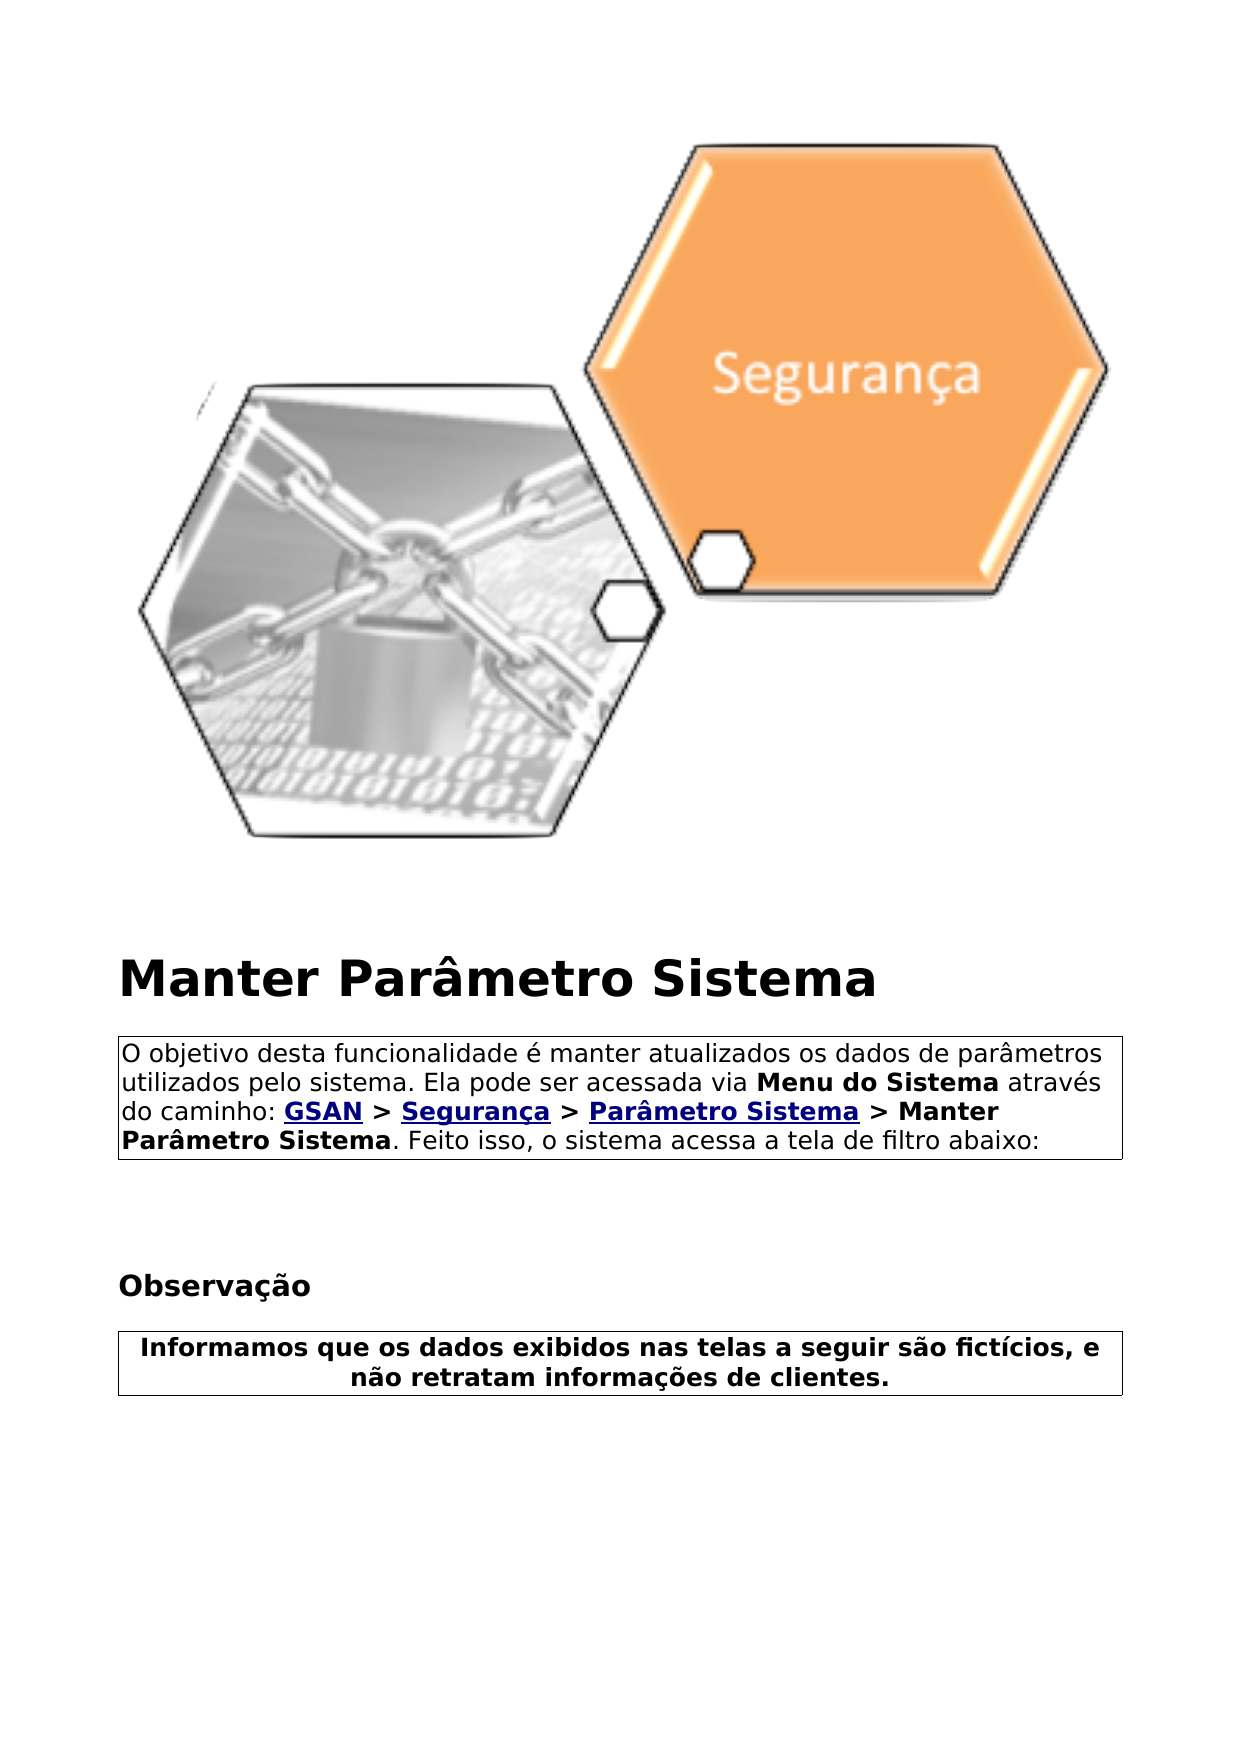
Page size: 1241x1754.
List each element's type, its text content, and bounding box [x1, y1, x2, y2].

picture [118, 118, 1123, 884]
subtitle Observação [118, 1269, 1122, 1303]
subtitle Manter Parâmetro Sistema [118, 950, 1122, 1009]
table_header O objetivo desta funcionalidade é manter atualizados os dados de parâmetros utilizados pelo sistema. Ela pode ser acessada via Menu do Sistema através do caminho: GSAN > Segurança > Parâmetro Sistema > Manter Parâmetro Sistema. Feito isso, o sistema acessa a tela de filtro abaixo: [119, 1037, 1122, 1158]
table_header Informamos que os dados exibidos nas telas a seguir são fictícios, e não retratam informações de clientes. [119, 1332, 1122, 1395]
